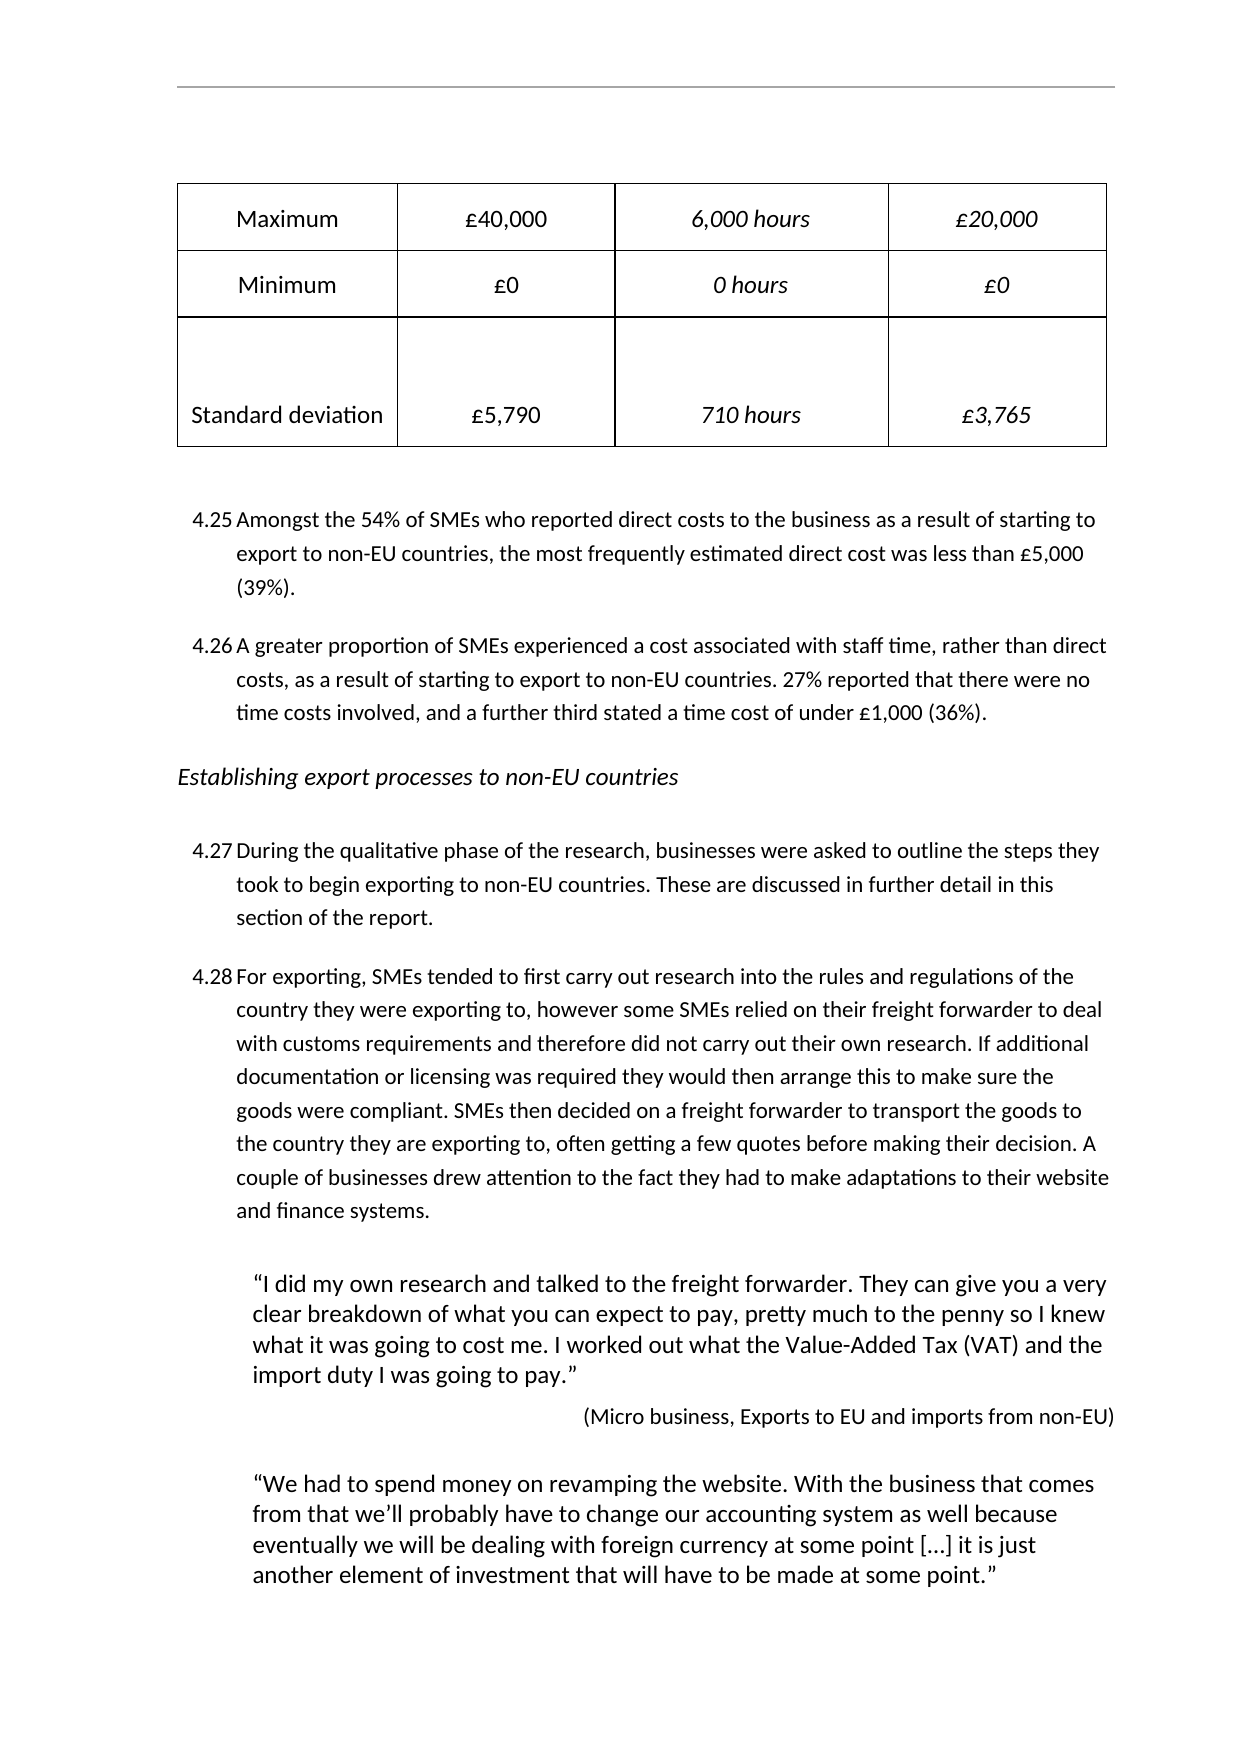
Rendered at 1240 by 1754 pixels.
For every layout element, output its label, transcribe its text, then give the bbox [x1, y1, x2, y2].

table_cell 6,000 hours [616, 184, 888, 250]
table_cell £40,000 [398, 184, 614, 250]
table_cell 710 hours [616, 318, 888, 446]
table_cell £20,000 [889, 184, 1106, 250]
text (Micro business, Exports to EU and imports from non-EU) [177, 1402, 1115, 1430]
table_cell Maximum [178, 184, 397, 250]
table_cell £0 [889, 251, 1106, 316]
table_cell Standard deviation [178, 318, 397, 446]
table_cell £0 [398, 251, 614, 316]
text “I did my own research and talked to the freight forwarder. They can give you a very clear breakdown of what you can expect to pay, pretty much to the penny so I knew what it was going to cost me. I worked out what the Value-Added Tax (VAT) and the import duty I was going to pay.” [252, 1268, 1115, 1390]
subtitle Establishing export processes to non-EU countries [177, 761, 1115, 792]
list During the qualitative phase of the research, businesses were asked to outline the steps they took to begin exporting to non-EU countries. These are discussed in further detail in this section of the report. [192, 836, 1115, 931]
list Amongst the 54% of SMEs who reported direct costs to the business as a result of starting to export to non-EU countries, the most frequently estimated direct cost was less than £5,000 (39%). [192, 506, 1115, 601]
list For exporting, SMEs tended to first carry out research into the rules and regulations of the country they were exporting to, however some SMEs relied on their freight forwarder to deal with customs requirements and therefore did not carry out their own research. If additional documentation or licensing was required they would then arrange this to make sure the goods were compliant. SMEs then decided on a freight forwarder to transport the goods to the country they are exporting to, often getting a few quotes before making their decision. A couple of businesses drew attention to the fact they had to make adaptations to their website and finance systems. [192, 962, 1115, 1225]
list A greater proportion of SMEs experienced a cost associated with staff time, rather than direct costs, as a result of starting to export to non-EU countries. 27% reported that there were no time costs involved, and a further third stated a time cost of under £1,000 (36%). [192, 631, 1115, 726]
table_cell £3,765 [889, 318, 1106, 446]
table_cell 0 hours [616, 251, 888, 316]
table_cell £5,790 [398, 318, 614, 446]
text “We had to spend money on revamping the website. With the business that comes from that we’ll probably have to change our accounting system as well because eventually we will be dealing with foreign currency at some point […] it is just another element of investment that will have to be made at some point.” [252, 1468, 1115, 1590]
table_cell Minimum [178, 251, 397, 316]
